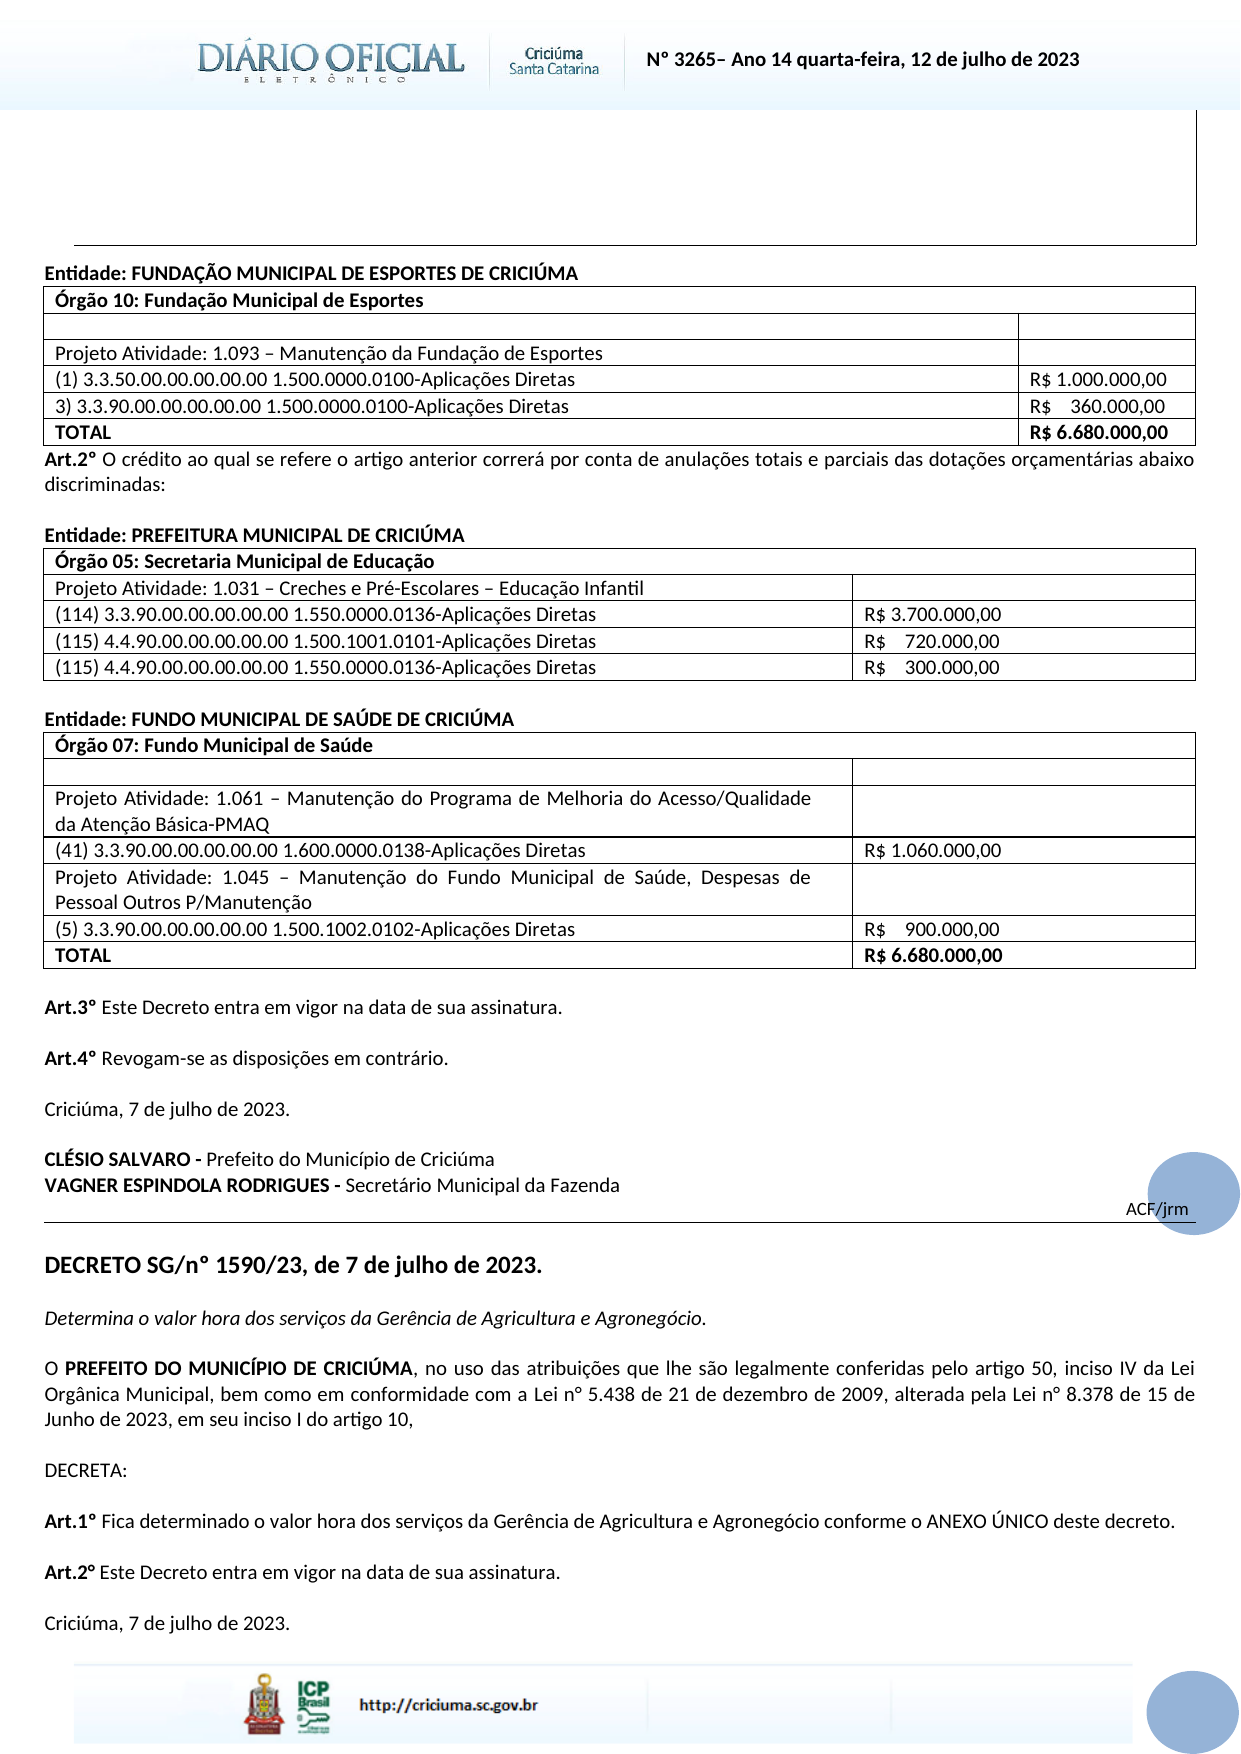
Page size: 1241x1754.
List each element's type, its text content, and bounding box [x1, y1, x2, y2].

table_cell [1019, 314, 1195, 339]
text Art.2º O crédito ao qual se refere o artigo anterior correrá por conta de anulações totais e parciais das dotações orçamentárias abaixo discriminadas: [44, 446, 1196, 497]
text Art.2° Este Decreto entra em vigor na data de sua assinatura. [44, 1559, 1196, 1584]
table_cell [853, 575, 1195, 600]
table_cell (115) 4.4.90.00.00.00.00.00 1.500.1001.0101-Aplicações Diretas [44, 628, 852, 653]
text Art.3º Este Decreto entra em vigor na data de sua assinatura. [44, 994, 1218, 1019]
text VAGNER ESPINDOLA RODRIGUES - Secretário Municipal da Fazenda [44, 1172, 1153, 1197]
text Entidade: FUNDO MUNICIPAL DE SAÚDE DE CRICIÚMA [44, 706, 1167, 732]
table_cell TOTAL [44, 419, 1018, 445]
table_cell [853, 864, 1195, 915]
table_cell R$ 6.680.000,00 [853, 942, 1195, 968]
table_cell Projeto Atividade: 1.045 – Manutenção do Fundo Municipal de Saúde, Despesas de Pessoal Outros P/Manutenção [44, 864, 852, 915]
text O PREFEITO DO MUNICÍPIO DE CRICIÚMA, no uso das atribuições que lhe são legalmente conferidas pelo artigo 50, inciso IV da Lei Orgânica Municipal, bem como em conformidade com a Lei n° 5.438 de 21 de dezembro de 2009, alterada pela Lei n° 8.378 de 15 de Junho de 2023, em seu inciso I do artigo 10, [44, 1356, 1196, 1432]
table_cell Projeto Atividade: 1.061 – Manutenção do Programa de Melhoria do Acesso/Qualidade da Atenção Básica-PMAQ [44, 786, 852, 836]
table_cell R$ 1.000.000,00 [1019, 366, 1195, 392]
table_cell (41) 3.3.90.00.00.00.00.00 1.600.0000.0138-Aplicações Diretas [44, 838, 852, 863]
table_header Órgão 10: Fundação Municipal de Esportes [44, 287, 1195, 312]
table_cell TOTAL [44, 942, 852, 968]
table_cell [1019, 340, 1195, 365]
table_cell Projeto Atividade: 1.093 – Manutenção da Fundação de Esportes [44, 340, 1018, 365]
text Entidade: FUNDAÇÃO MUNICIPAL DE ESPORTES DE CRICIÚMA [44, 261, 1196, 286]
text Determina o valor hora dos serviços da Gerência de Agricultura e Agronegócio. [44, 1305, 1196, 1330]
text Entidade: PREFEITURA MUNICIPAL DE CRICIÚMA [44, 522, 1167, 547]
table_cell (5) 3.3.90.00.00.00.00.00 1.500.1002.0102-Aplicações Diretas [44, 916, 852, 941]
table_cell [44, 759, 852, 784]
table_cell R$ 6.680.000,00 [1019, 419, 1195, 445]
table_cell [44, 314, 1018, 339]
table_cell [853, 786, 1195, 836]
table_cell 3) 3.3.90.00.00.00.00.00 1.500.0000.0100-Aplicações Diretas [44, 393, 1018, 418]
text Art.1º Fica determinado o valor hora dos serviços da Gerência de Agricultura e Agronegócio conforme o ANEXO ÚNICO deste decreto. [44, 1508, 1196, 1533]
text CLÉSIO SALVARO - Prefeito do Município de Criciúma [44, 1147, 1240, 1172]
table_header Órgão 05: Secretaria Municipal de Educação [44, 549, 1195, 574]
table_cell R$ 3.700.000,00 [853, 601, 1195, 627]
text Art.4º Revogam-se as disposições em contrário. [44, 1045, 1218, 1070]
text DECRETA: [44, 1457, 1196, 1483]
table_cell R$ 1.060.000,00 [853, 838, 1195, 863]
table_cell R$ 300.000,00 [853, 654, 1195, 680]
table_cell [853, 759, 1195, 784]
table_cell (114) 3.3.90.00.00.00.00.00 1.550.0000.0136-Aplicações Diretas [44, 601, 852, 627]
text DECRETO SG/nº 1590/23, de 7 de julho de 2023. [44, 1249, 1196, 1279]
text Criciúma, 7 de julho de 2023. [44, 1096, 1196, 1121]
table_cell (1) 3.3.50.00.00.00.00.00 1.500.0000.0100-Aplicações Diretas [44, 366, 1018, 392]
text ACF/jrm [44, 1197, 1159, 1222]
table_cell R$ 360.000,00 [1019, 393, 1195, 418]
table_cell (115) 4.4.90.00.00.00.00.00 1.550.0000.0136-Aplicações Diretas [44, 654, 852, 680]
text Criciúma, 7 de julho de 2023. [44, 1610, 1196, 1635]
table_cell R$ 900.000,00 [853, 916, 1195, 941]
table_cell Projeto Atividade: 1.031 – Creches e Pré-Escolares – Educação Infantil [44, 575, 852, 600]
table_header Órgão 07: Fundo Municipal de Saúde [44, 733, 1195, 758]
table_cell R$ 720.000,00 [853, 628, 1195, 653]
